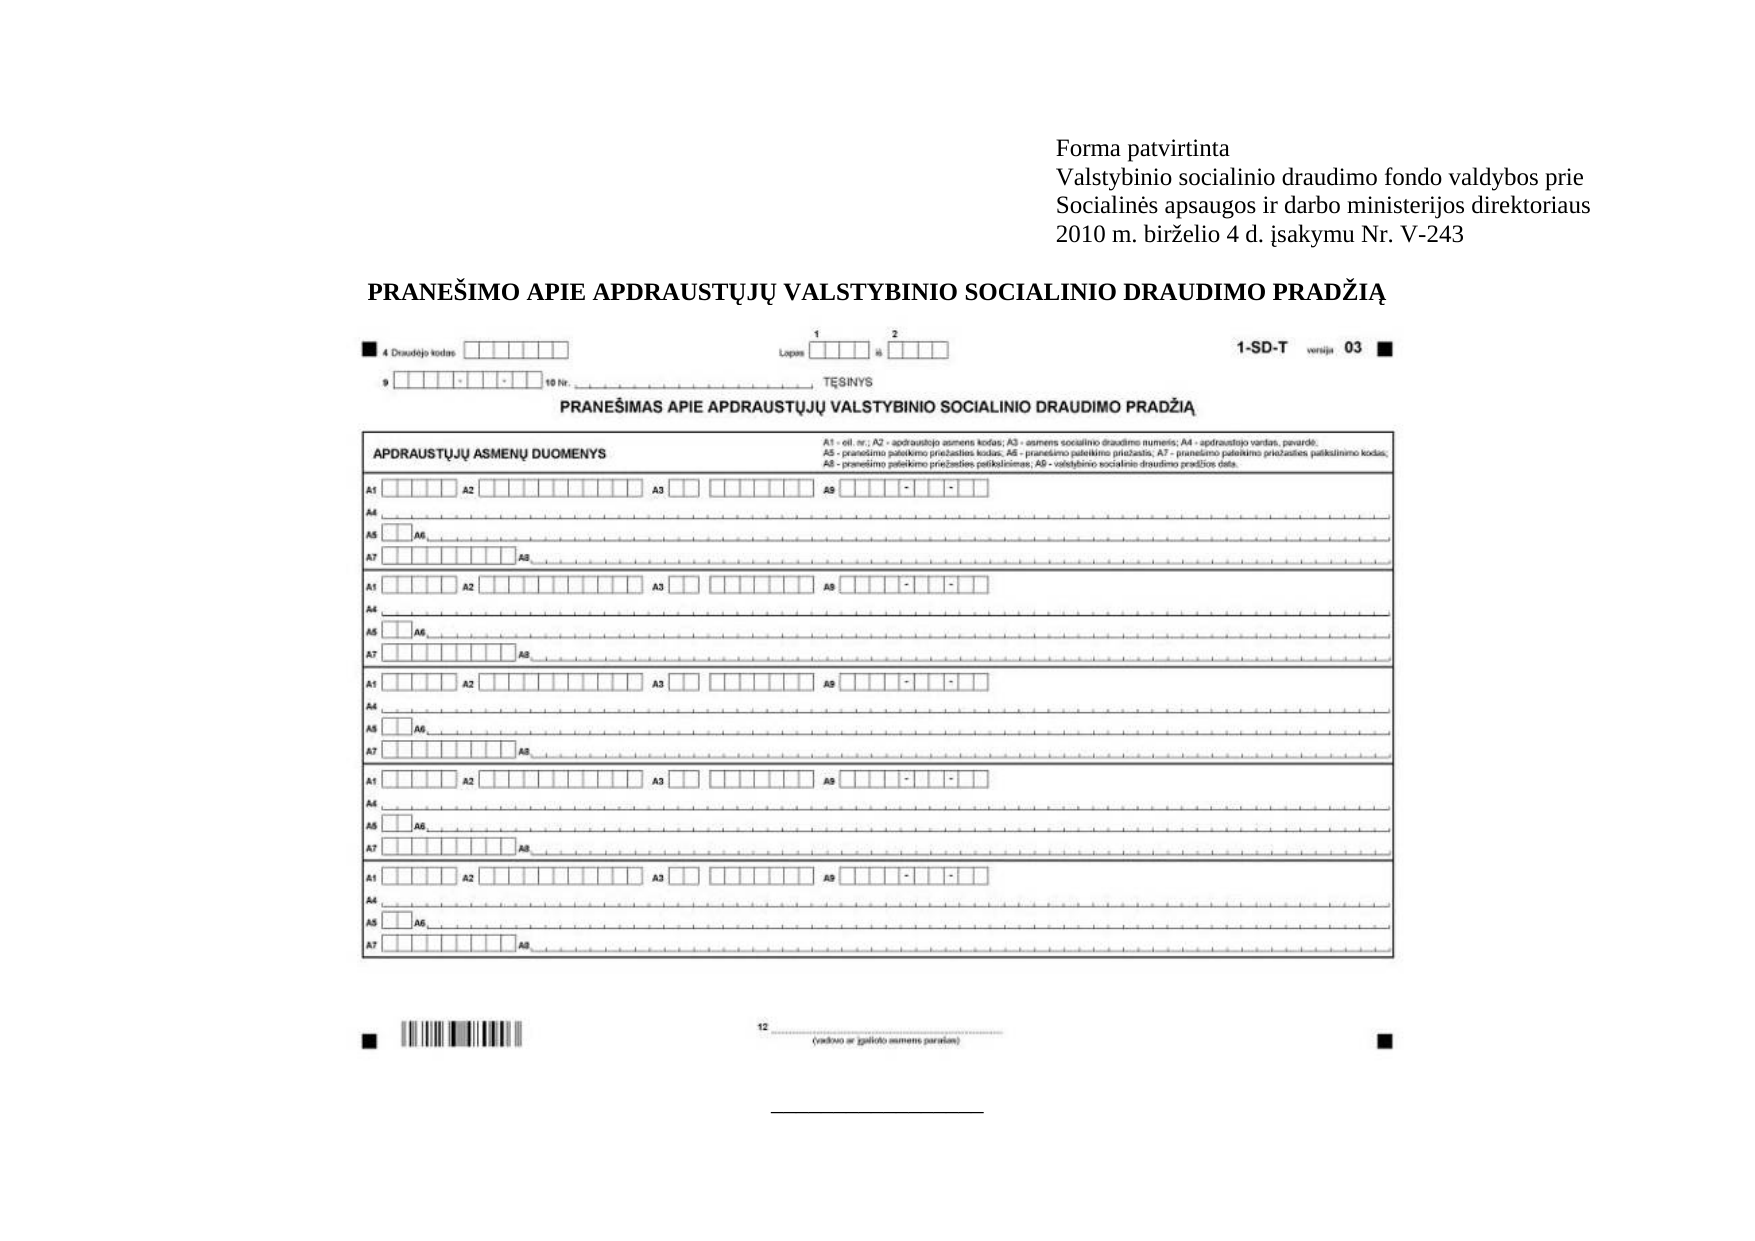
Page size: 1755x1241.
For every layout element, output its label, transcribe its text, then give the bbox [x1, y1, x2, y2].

text PRANEŠIMO APIE APDRAUSTŲJŲ VALSTYBINIO SOCIALINIO DRAUDIMO PRADŽIĄ [118, 277, 1636, 305]
text 2010 m. birželio 4 d. įsakymu Nr. V-243 [1056, 219, 1636, 248]
text Valstybinio socialinio draudimo fondo valdybos prie [1056, 162, 1636, 190]
text Socialinės apsaugos ir darbo ministerijos direktoriaus [1056, 190, 1636, 219]
text Forma patvirtinta [1056, 133, 1636, 162]
text _________________ [118, 1087, 1636, 1115]
